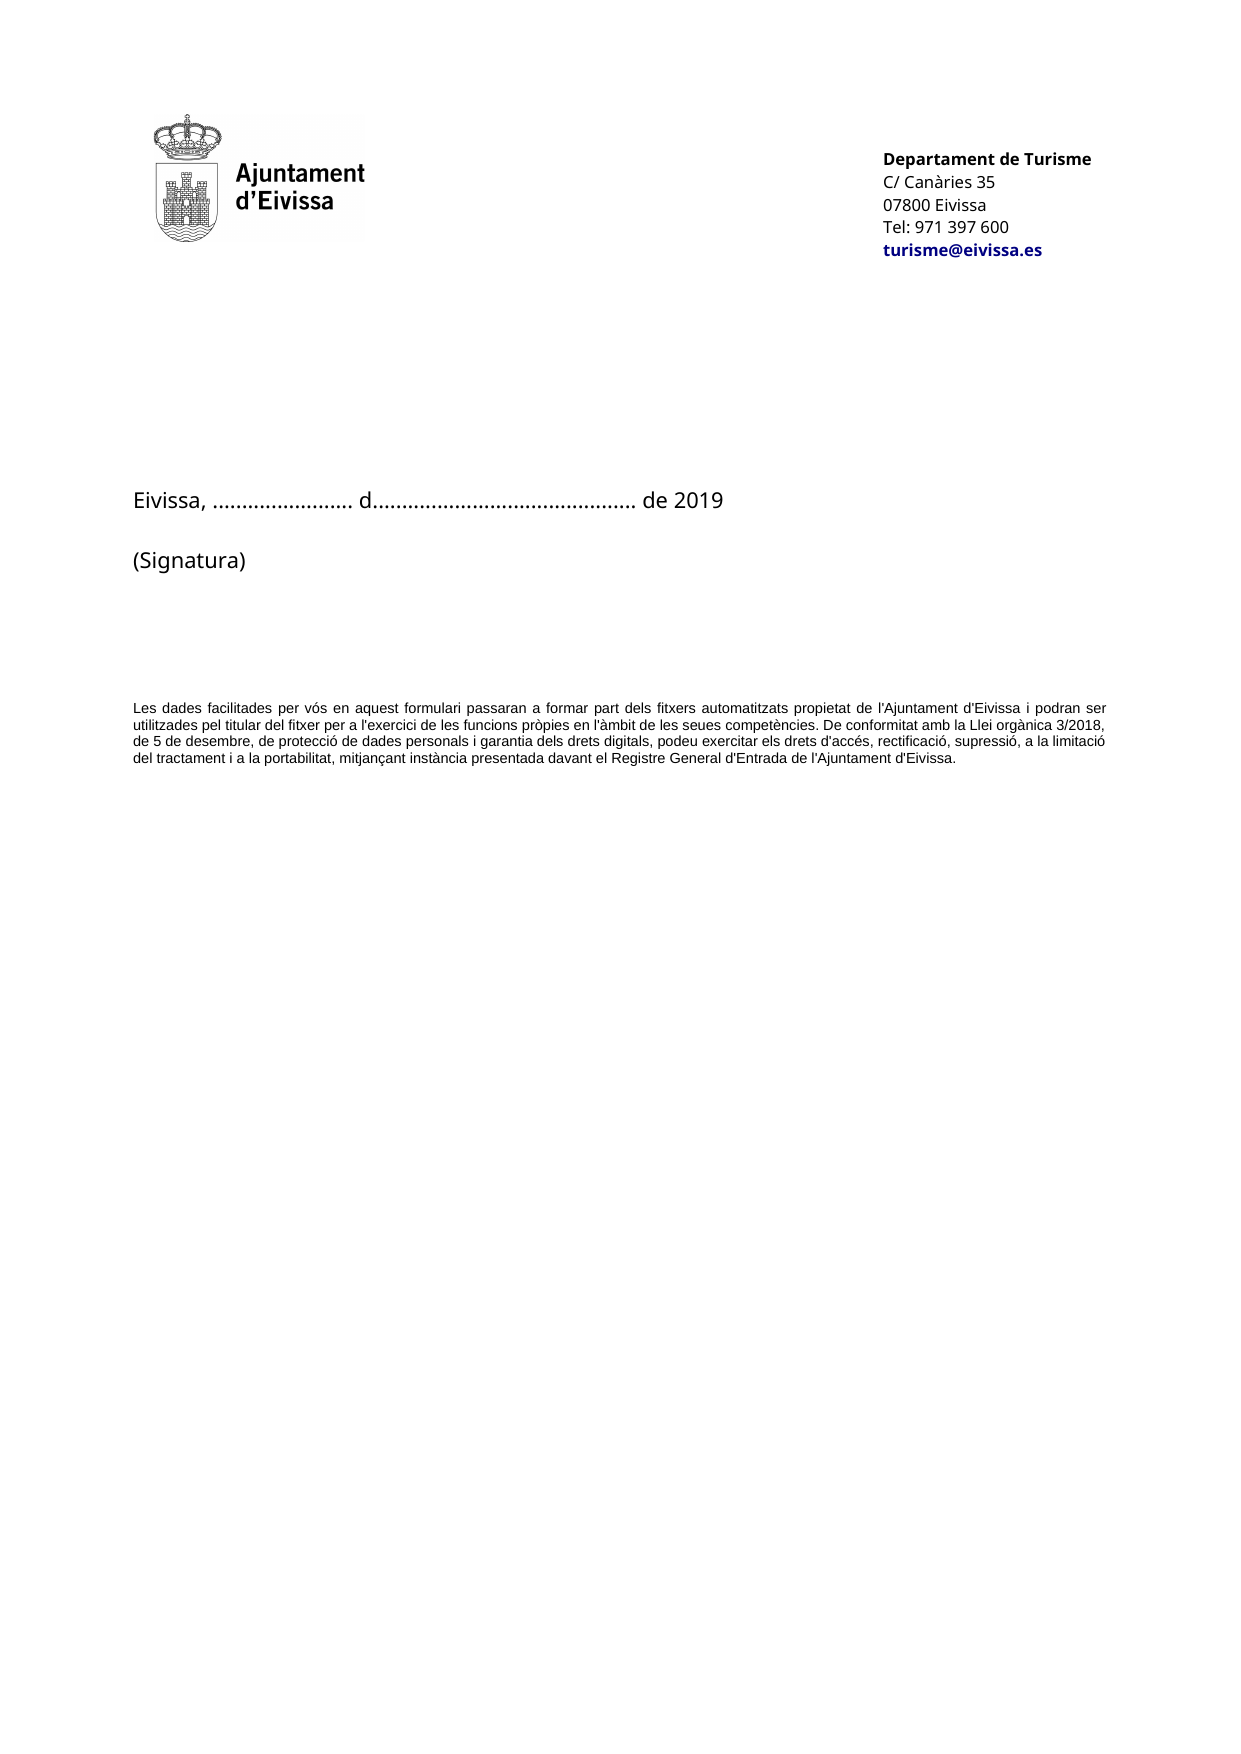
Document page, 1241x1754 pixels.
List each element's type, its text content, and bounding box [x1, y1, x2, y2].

text Les dades facilitades per vós en aquest formulari passaran a formar part dels fitxers automatitzats propietat de l'Ajuntament d'Eivissa i podran ser utilitzades pel titular del fitxer per a l'exercici de les funcions pròpies en l'àmbit de les seues competències. De conformitat amb la Llei orgànica 3/2018, de 5 de desembre, de protecció de dades personals i garantia dels drets digitals, podeu exercitar els drets d'accés, rectificació, supressió, a la limitació del tractament i a la portabilitat, mitjançant instància presentada davant el Registre General d'Entrada de l'Ajuntament d'Eivissa. [133, 699, 1108, 766]
text (Signatura) [133, 544, 1108, 574]
picture [153, 114, 365, 242]
text Eivissa, ........................ d............................................. de 2019 [133, 485, 1108, 515]
